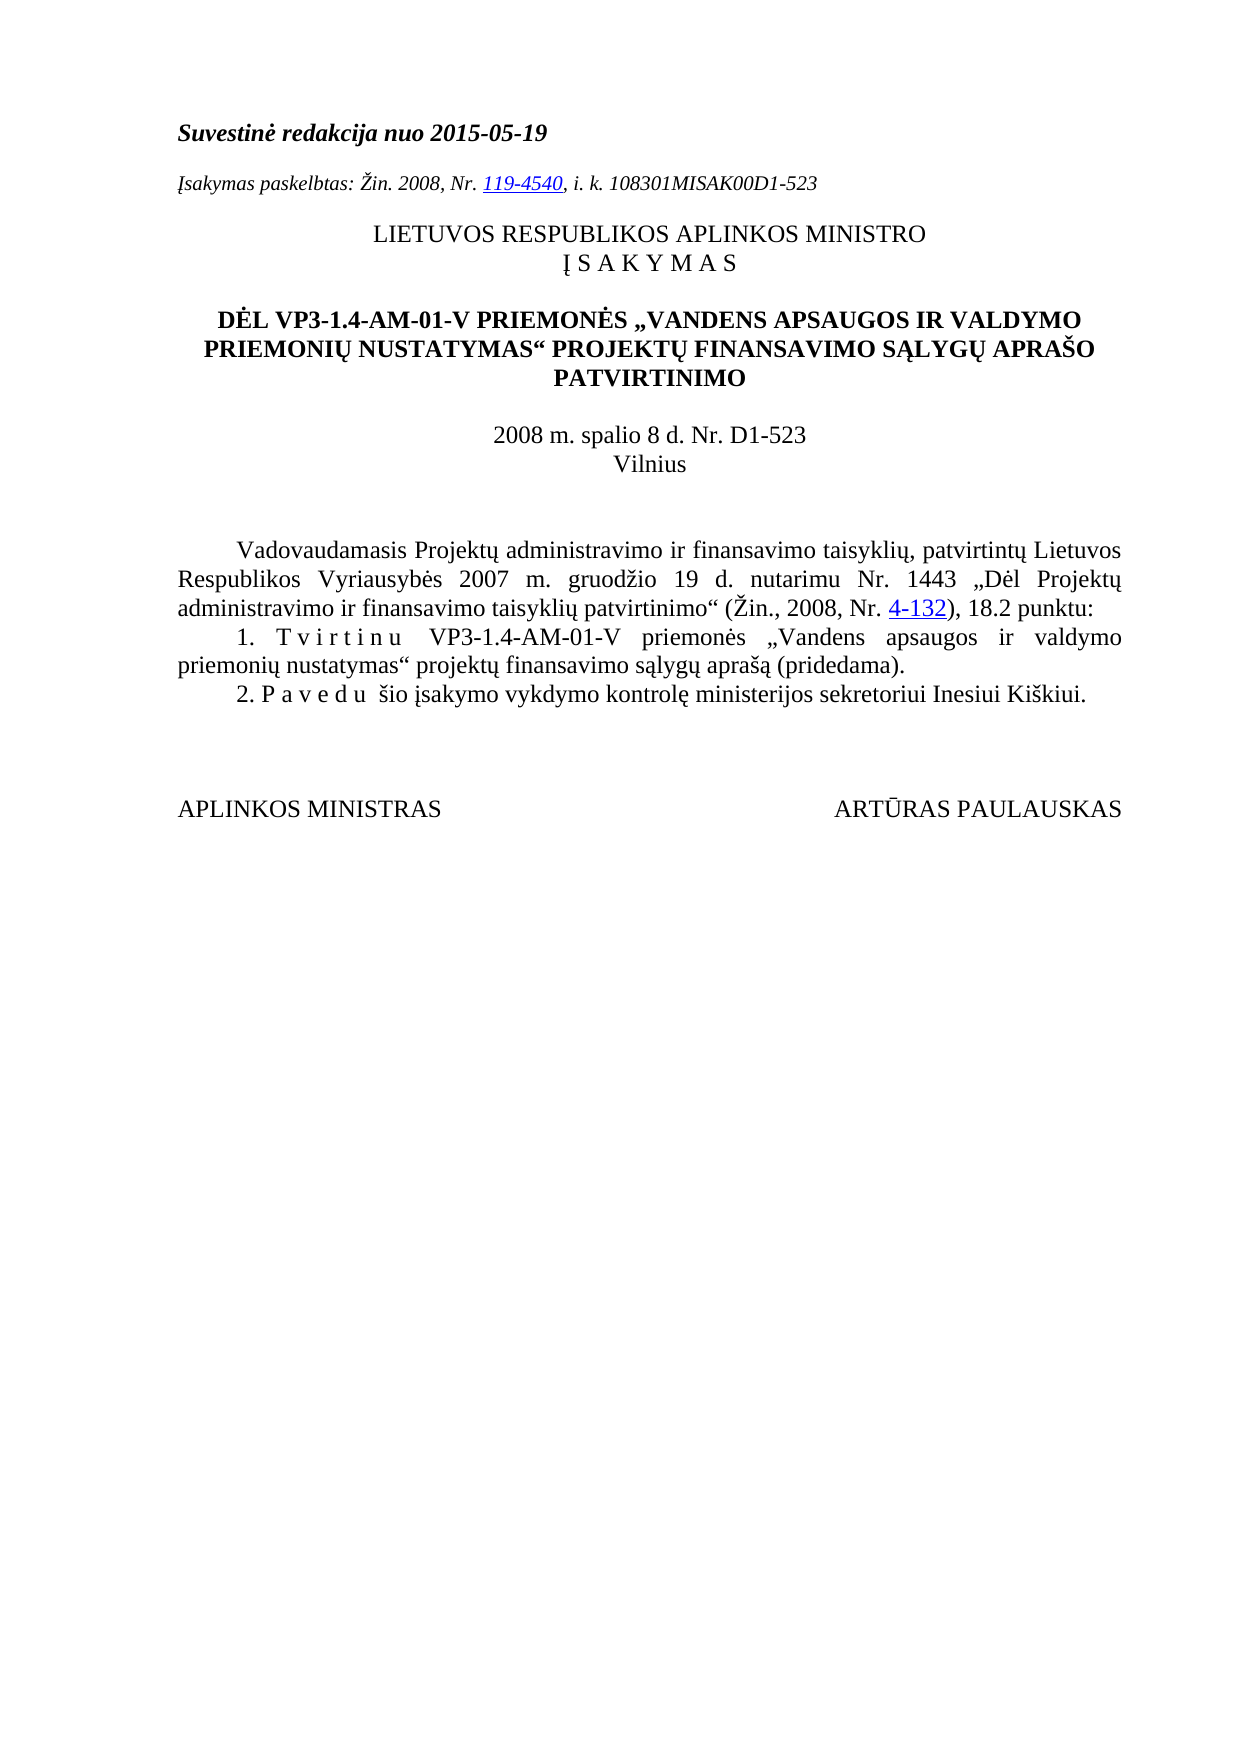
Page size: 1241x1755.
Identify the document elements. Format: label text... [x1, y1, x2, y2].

text APLINKOS MINISTRAS ARTŪRAS PAULAUSKAS [177, 794, 1122, 823]
text ĮSAKYMAS [177, 248, 1122, 277]
text Įsakymas paskelbtas: Žin. 2008, Nr. 119-4540, i. k. 108301MISAK00D1-523 [177, 171, 1122, 195]
text Vilnius [177, 449, 1122, 478]
text LIETUVOS RESPUBLIKOS APLINKOS MINISTRO [177, 219, 1122, 248]
text DĖL VP3-1.4-AM-01-V PRIEMONĖS „VANDENS APSAUGOS IR VALDYMO PRIEMONIŲ NUSTATYMAS“ PROJEKTŲ FINANSAVIMO SĄLYGŲ APRAŠO PATVIRTINIMO [177, 305, 1122, 392]
text 2. Pavedu šio įsakymo vykdymo kontrolę ministerijos sekretoriui Inesiui Kiškiui. [177, 679, 1122, 708]
text Vadovaudamasis Projektų administravimo ir finansavimo taisyklių, patvirtintų Lietuvos Respublikos Vyriausybės 2007 m. gruodžio 19 d. nutarimu Nr. 1443 „Dėl Projektų administravimo ir finansavimo taisyklių patvirtinimo“ (Žin., 2008, Nr. 4-132), 18.2 punktu: [177, 535, 1122, 622]
text 2008 m. spalio 8 d. Nr. D1-523 [177, 420, 1122, 449]
text Suvestinė redakcija nuo 2015-05-19 [177, 118, 1122, 147]
text 1. Tvirtinu VP3-1.4-AM-01-V priemonės „Vandens apsaugos ir valdymo priemonių nustatymas“ projektų finansavimo sąlygų aprašą (pridedama). [177, 622, 1122, 679]
